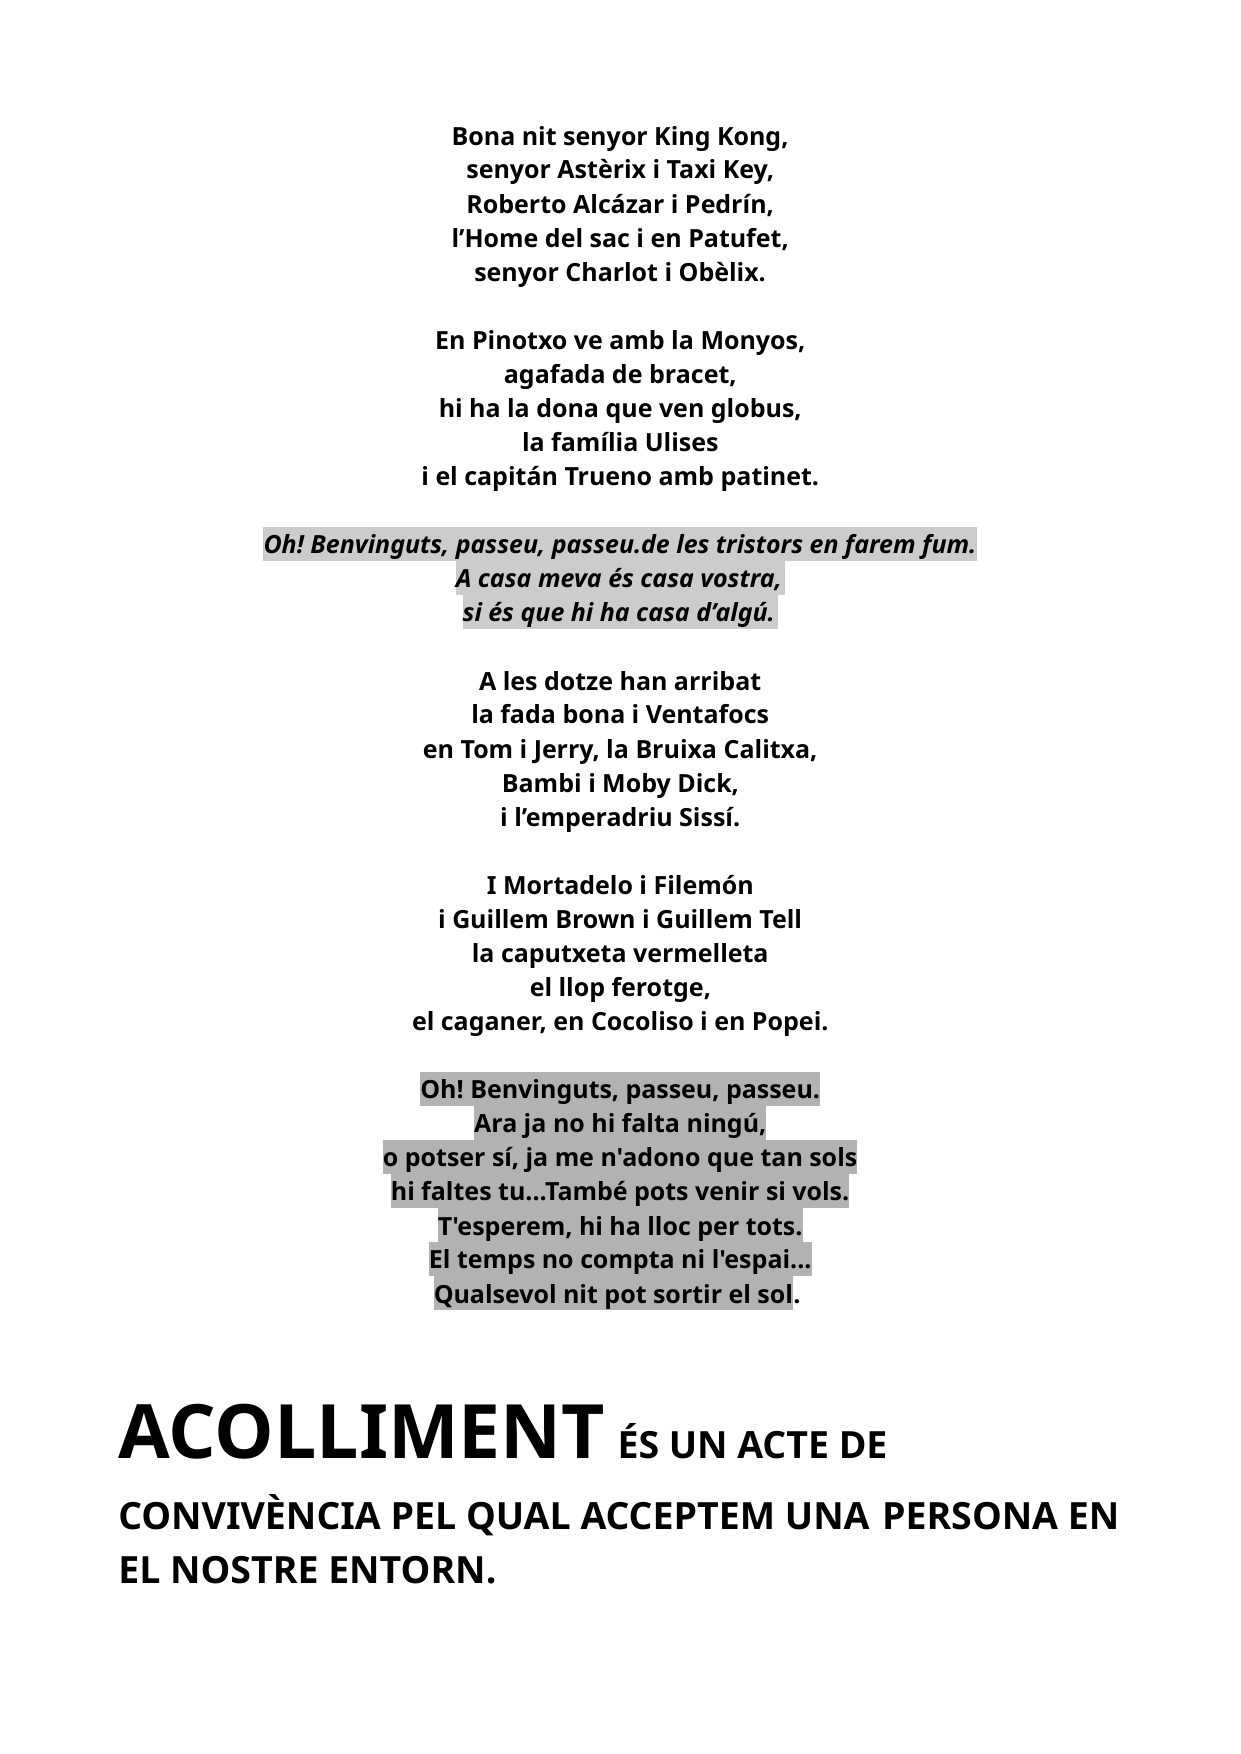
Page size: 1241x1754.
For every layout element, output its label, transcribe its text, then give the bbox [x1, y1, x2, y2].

text ACOLLIMENT ÉS UN ACTE DE CONVIVÈNCIA PEL QUAL ACCEPTEM UNA PERSONA EN EL NOSTRE ENTORN. [118, 1378, 1122, 1594]
text Bona nit senyor King Kong, senyor Astèrix i Taxi Key, Roberto Alcázar i Pedrín, l’Home del sac i en Patufet, senyor Charlot i Obèlix. En Pinotxo ve amb la Monyos, agafada de bracet, hi ha la dona que ven globus, la família Ulises i el capitán Trueno amb patinet. [118, 118, 1122, 527]
text A les dotze han arribat la fada bona i Ventafocs en Tom i Jerry, la Bruixa Calitxa, Bambi i Moby Dick, i l’emperadriu Sissí. I Mortadelo i Filemón i Guillem Brown i Guillem Tell la caputxeta vermelleta el llop ferotge, el caganer, en Cocoliso i en Popei. Oh! Benvinguts, passeu, passeu. Ara ja no hi falta ningú, o potser sí, ja me n'adono que tan sols hi faltes tu...També pots venir si vols. T'esperem, hi ha lloc per tots. El temps no compta ni l'espai... Qualsevol nit pot sortir el sol. [118, 629, 1122, 1310]
text Oh! Benvinguts, passeu, passeu.de les tristors en farem fum. A casa meva és casa vostra, si és que hi ha casa d’algú. [118, 527, 1122, 629]
